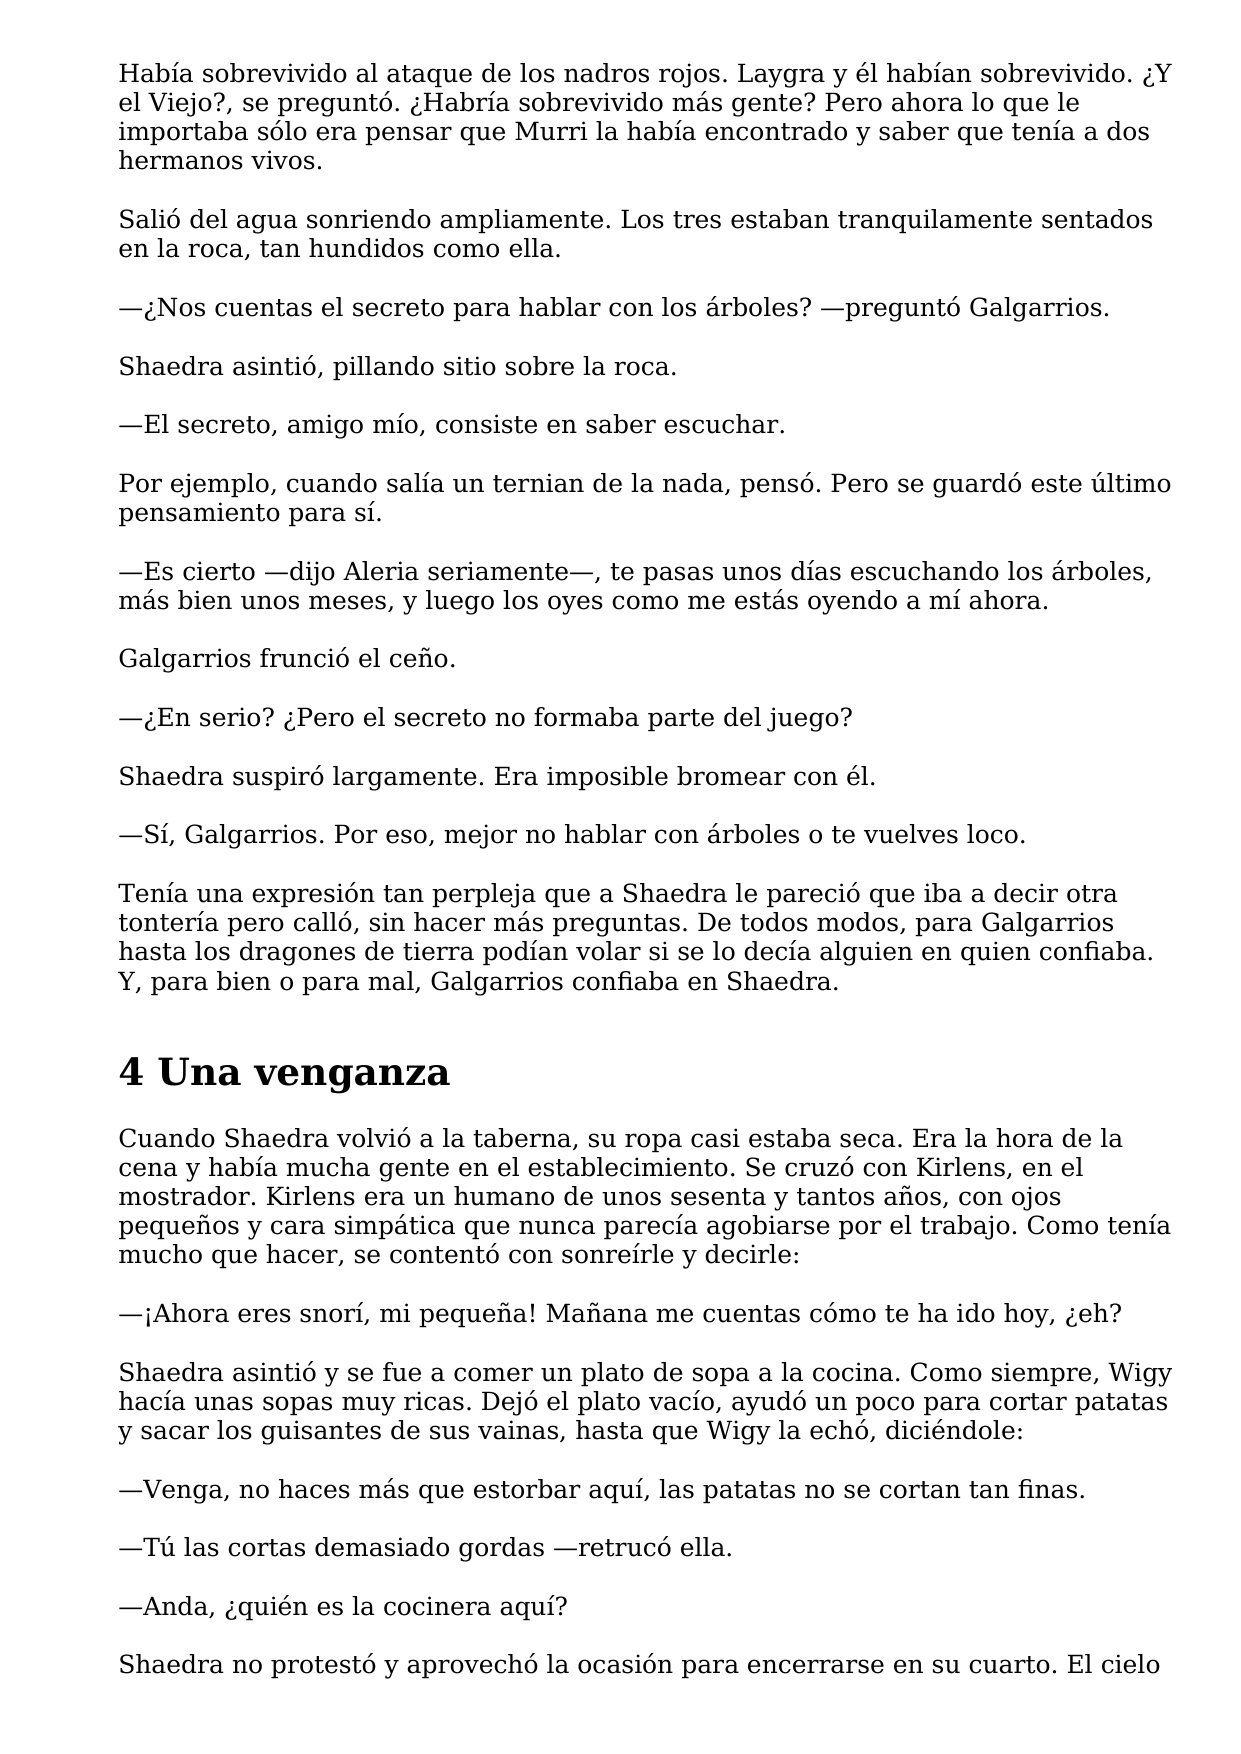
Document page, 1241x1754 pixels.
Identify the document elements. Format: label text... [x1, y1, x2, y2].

text Galgarrios frunció el ceño. [118, 644, 1181, 674]
text Shaedra asintió, pillando sitio sobre la roca. [118, 352, 1181, 381]
text Salió del agua sonriendo ampliamente. Los tres estaban tranquilamente sentados en la roca, tan hundidos como ella. [118, 205, 1181, 263]
text Cuando Shaedra volvió a la taberna, su ropa casi estaba seca. Era la hora de la cena y había mucha gente en el establecimiento. Se cruzó con Kirlens, en el mostrador. Kirlens era un humano de unos sesenta y tantos años, con ojos pequeños y cara simpática que nunca parecía agobiarse por el trabajo. Como tenía mucho que hacer, se contentó con sonreírle y decirle: [118, 1124, 1181, 1270]
text —El secreto, amigo mío, consiste en saber escuchar. [118, 410, 1181, 439]
subtitle 4 Una venganza [118, 1050, 1181, 1094]
text Shaedra no protestó y aprovechó la ocasión para encerrarse en su cuarto. El cielo [118, 1651, 1181, 1680]
text Había sobrevivido al ataque de los nadros rojos. Laygra y él habían sobrevivido. ¿Y el Viejo?, se preguntó. ¿Habría sobrevivido más gente? Pero ahora lo que le importaba sólo era pensar que Murri la había encontrado y saber que tenía a dos hermanos vivos. [118, 59, 1181, 176]
text —Venga, no haces más que estorbar aquí, las patatas no se cortan tan finas. [118, 1475, 1181, 1504]
text —¿En serio? ¿Pero el secreto no formaba parte del juego? [118, 703, 1181, 732]
text Shaedra asintió y se fue a comer un plato de sopa a la cocina. Como siempre, Wigy hacía unas sopas muy ricas. Dejó el plato vacío, ayudó un poco para cortar patatas y sacar los guisantes de sus vainas, hasta que Wigy la echó, diciéndole: [118, 1358, 1181, 1445]
text —¡Ahora eres snorí, mi pequeña! Mañana me cuentas cómo te ha ido hoy, ¿eh? [118, 1299, 1181, 1328]
text —Es cierto —dijo Aleria seriamente—, te pasas unos días escuchando los árboles, más bien unos meses, y luego los oyes como me estás oyendo a mí ahora. [118, 557, 1181, 615]
text Por ejemplo, cuando salía un ternian de la nada, pensó. Pero se guardó este último pensamiento para sí. [118, 469, 1181, 527]
text —Sí, Galgarrios. Por eso, mejor no hablar con árboles o te vuelves loco. [118, 821, 1181, 850]
text Shaedra suspiró largamente. Era imposible bromear con él. [118, 762, 1181, 791]
text Tenía una expresión tan perpleja que a Shaedra le pareció que iba a decir otra tontería pero calló, sin hacer más preguntas. De todos modos, para Galgarrios hasta los dragones de tierra podían volar si se lo decía alguien en quien confiaba. Y, para bien o para mal, Galgarrios confiaba en Shaedra. [118, 879, 1181, 996]
text —Tú las cortas demasiado gordas —retrucó ella. [118, 1533, 1181, 1563]
text —Anda, ¿quién es la cocinera aquí? [118, 1592, 1181, 1621]
text —¿Nos cuentas el secreto para hablar con los árboles? —preguntó Galgarrios. [118, 293, 1181, 322]
